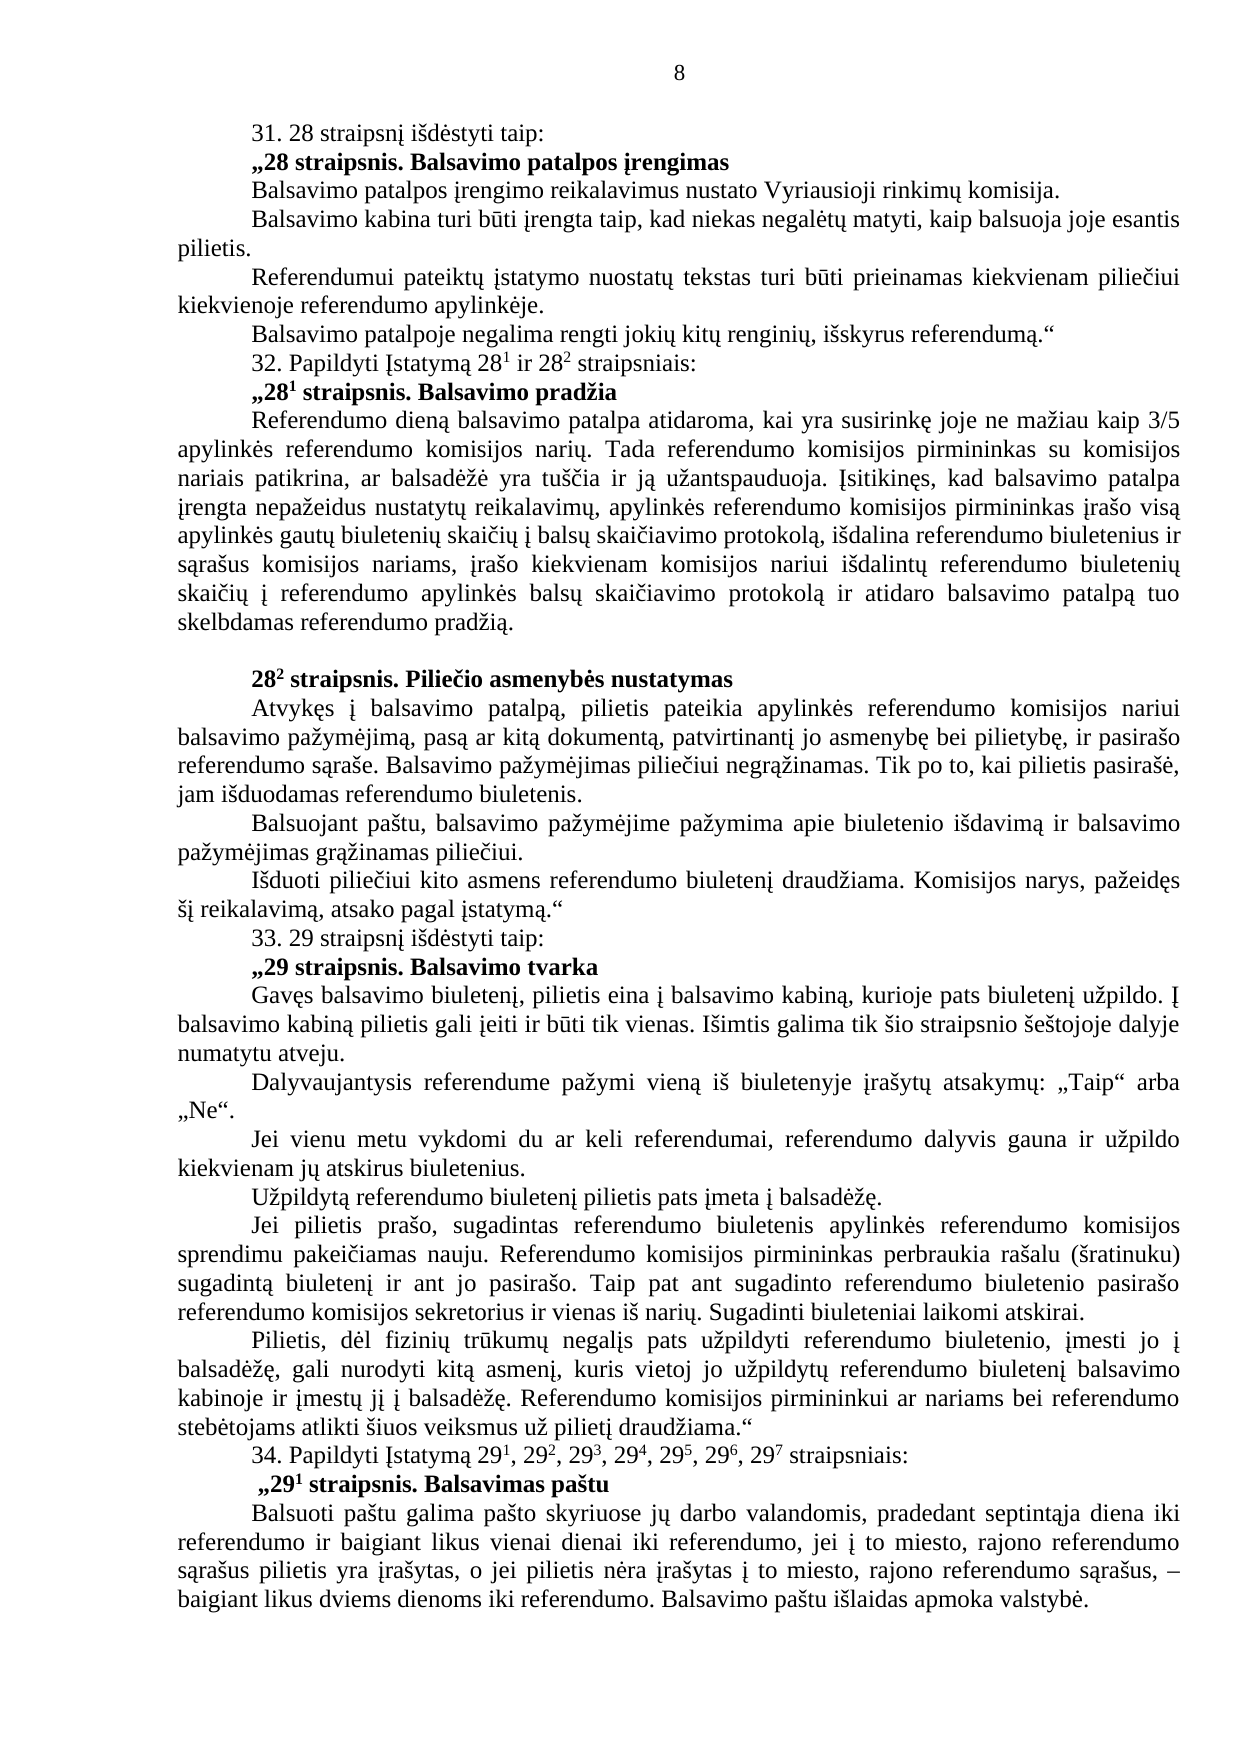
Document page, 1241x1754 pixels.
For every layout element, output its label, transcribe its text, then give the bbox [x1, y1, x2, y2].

text Užpildytą referendumo biuletenį pilietis pats įmeta į balsadėžę. [177, 1182, 1181, 1211]
text Jei vienu metu vykdomi du ar keli referendumai, referendumo dalyvis gauna ir užpildo kiekvienam jų atskirus biuletenius. [177, 1124, 1181, 1182]
text Referendumo dieną balsavimo patalpa atidaroma, kai yra susirinkę joje ne mažiau kaip 3/5 apylinkės referendumo komisijos narių. Tada referendumo komisijos pirmininkas su komisijos nariais patikrina, ar balsadėžė yra tuščia ir ją užantspauduoja. Įsitikinęs, kad balsavimo patalpa įrengta nepažeidus nustatytų reikalavimų, apylinkės referendumo komisijos pirmininkas įrašo visą apylinkės gautų biuletenių skaičių į balsų skaičiavimo protokolą, išdalina referendumo biuletenius ir sąrašus komisijos nariams, įrašo kiekvienam komisijos nariui išdalintų referendumo biuletenių skaičių į referendumo apylinkės balsų skaičiavimo protokolą ir atidaro balsavimo patalpą tuo skelbdamas referendumo pradžią. [177, 406, 1181, 636]
text 32. Papildyti Įstatymą 281 ir 282 straipsniais: [177, 348, 1181, 377]
text Išduoti piliečiui kito asmens referendumo biuletenį draudžiama. Komisijos narys, pažeidęs šį reikalavimą, atsako pagal įstatymą.“ [177, 866, 1181, 923]
text Balsuojant paštu, balsavimo pažymėjime pažymima apie biuletenio išdavimą ir balsavimo pažymėjimas grąžinamas piliečiui. [177, 808, 1181, 866]
text Gavęs balsavimo biuletenį, pilietis eina į balsavimo kabiną, kurioje pats biuletenį užpildo. Į balsavimo kabiną pilietis gali įeiti ir būti tik vienas. Išimtis galima tik šio straipsnio šeštojoje dalyje numatytu atveju. [177, 981, 1181, 1067]
text 33. 29 straipsnį išdėstyti taip: [177, 923, 1181, 952]
text Atvykęs į balsavimo patalpą, pilietis pateikia apylinkės referendumo komisijos nariui balsavimo pažymėjimą, pasą ar kitą dokumentą, patvirtinantį jo asmenybę bei pilietybę, ir pasirašo referendumo sąraše. Balsavimo pažymėjimas piliečiui negrąžinamas. Tik po to, kai pilietis pasirašė, jam išduodamas referendumo biuletenis. [177, 693, 1181, 808]
text Referendumui pateiktų įstatymo nuostatų tekstas turi būti prieinamas kiekvienam piliečiui kiekvienoje referendumo apylinkėje. [177, 262, 1181, 319]
text „291 straipsnis. Balsavimas paštu [257, 1469, 1181, 1498]
text 34. Papildyti Įstatymą 291, 292, 293, 294, 295, 296, 297 straipsniais: [177, 1441, 1181, 1469]
text Jei pilietis prašo, sugadintas referendumo biuletenis apylinkės referendumo komisijos sprendimu pakeičiamas nauju. Referendumo komisijos pirmininkas perbraukia rašalu (šratinuku) sugadintą biuletenį ir ant jo pasirašo. Taip pat ant sugadinto referendumo biuletenio pasirašo referendumo komisijos sekretorius ir vienas iš narių. Sugadinti biuleteniai laikomi atskirai. [177, 1211, 1181, 1326]
text 282 straipsnis. Piliečio asmenybės nustatymas [251, 664, 1181, 693]
text Dalyvaujantysis referendume pažymi vieną iš biuletenyje įrašytų atsakymų: „Taip“ arba „Ne“. [177, 1067, 1181, 1124]
text „29 straipsnis. Balsavimo tvarka [251, 952, 1181, 981]
text Balsavimo patalpos įrengimo reikalavimus nustato Vyriausioji rinkimų komisija. [177, 176, 1181, 204]
text Balsavimo patalpoje negalima rengti jokių kitų renginių, išskyrus referendumą.“ [177, 319, 1181, 348]
text 31. 28 straipsnį išdėstyti taip: [177, 118, 1181, 147]
text Balsavimo kabina turi būti įrengta taip, kad niekas negalėtų matyti, kaip balsuoja joje esantis pilietis. [177, 204, 1181, 262]
text Balsuoti paštu galima pašto skyriuose jų darbo valandomis, pradedant septintąja diena iki referendumo ir baigiant likus vienai dienai iki referendumo, jei į to miesto, rajono referendumo sąrašus pilietis yra įrašytas, o jei pilietis nėra įrašytas į to miesto, rajono referendumo sąrašus, – baigiant likus dviems dienoms iki referendumo. Balsavimo paštu išlaidas apmoka valstybė. [177, 1498, 1181, 1613]
text Pilietis, dėl fizinių trūkumų negalįs pats užpildyti referendumo biuletenio, įmesti jo į balsadėžę, gali nurodyti kitą asmenį, kuris vietoj jo užpildytų referendumo biuletenį balsavimo kabinoje ir įmestų jį į balsadėžę. Referendumo komisijos pirmininkui ar nariams bei referendumo stebėtojams atlikti šiuos veiksmus už pilietį draudžiama.“ [177, 1326, 1181, 1441]
text „28 straipsnis. Balsavimo patalpos įrengimas [251, 147, 1181, 176]
text „281 straipsnis. Balsavimo pradžia [251, 377, 1181, 406]
